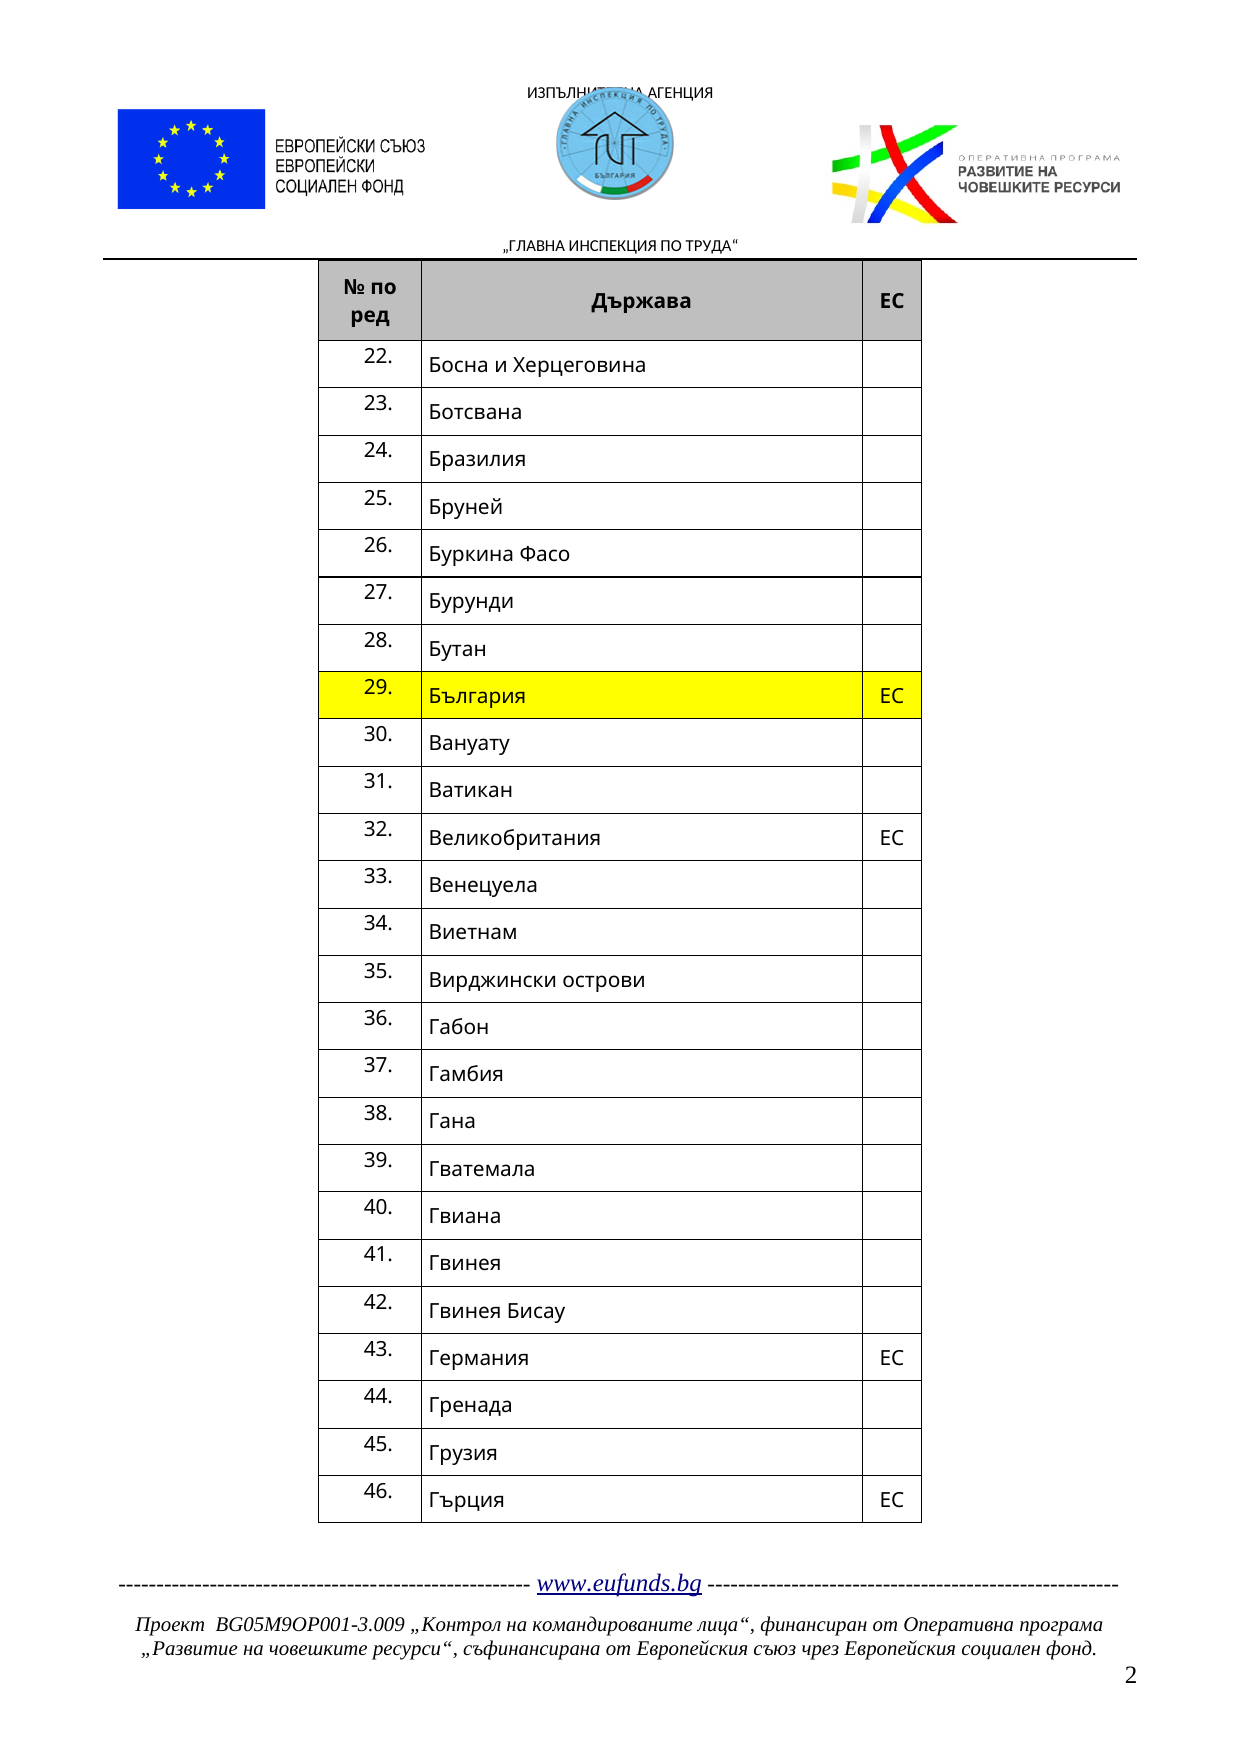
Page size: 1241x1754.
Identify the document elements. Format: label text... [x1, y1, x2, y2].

table_cell Вануату [422, 719, 862, 766]
table_cell [319, 1003, 421, 1049]
table_cell [319, 861, 421, 907]
table_cell [863, 767, 921, 813]
table_cell Бразилия [422, 436, 862, 482]
table_cell [319, 719, 421, 766]
table_cell [863, 956, 921, 1002]
table_cell [319, 1476, 421, 1522]
table_cell [863, 388, 921, 434]
table_cell Венецуела [422, 861, 862, 907]
table_cell Вирджински острови [422, 956, 862, 1002]
table_cell [863, 1050, 921, 1097]
table_cell ЕС [863, 1334, 921, 1380]
table_cell Бруней [422, 483, 862, 529]
table_cell Бутан [422, 625, 862, 671]
table_cell Великобритания [422, 814, 862, 860]
table_cell Гана [422, 1098, 862, 1144]
table_cell Ботсвана [422, 388, 862, 434]
table_cell [319, 341, 421, 387]
table_cell [319, 483, 421, 529]
table_cell [863, 341, 921, 387]
table_cell [319, 578, 421, 624]
table_cell България [422, 672, 862, 718]
table_cell [863, 1145, 921, 1191]
table_cell [319, 1145, 421, 1191]
table_cell [319, 814, 421, 860]
table_cell [319, 436, 421, 482]
table_cell Бурунди [422, 578, 862, 624]
table_cell [863, 1098, 921, 1144]
table_cell [863, 1381, 921, 1428]
table_cell [319, 1192, 421, 1238]
table_cell [319, 1429, 421, 1475]
table_cell [319, 956, 421, 1002]
table_cell Гренада [422, 1381, 862, 1428]
table_cell Гвинея [422, 1240, 862, 1286]
table_cell [863, 1429, 921, 1475]
table_cell [863, 1287, 921, 1333]
table_cell Гватемала [422, 1145, 862, 1191]
table_cell [319, 1240, 421, 1286]
table_cell Гвинея Бисау [422, 1287, 862, 1333]
table_cell [319, 388, 421, 434]
table_cell [319, 625, 421, 671]
table_cell [863, 483, 921, 529]
table_cell [319, 1334, 421, 1380]
table_cell ЕС [863, 1476, 921, 1522]
table_cell Габон [422, 1003, 862, 1049]
table_cell [319, 1287, 421, 1333]
table_cell Босна и Херцеговина [422, 341, 862, 387]
table_cell ЕС [863, 814, 921, 860]
table_cell ЕС [863, 672, 921, 718]
table_cell [863, 719, 921, 766]
table_cell Германия [422, 1334, 862, 1380]
table_cell [319, 909, 421, 955]
table_cell [863, 1240, 921, 1286]
table_header Държава [422, 261, 862, 340]
table_cell Ватикан [422, 767, 862, 813]
table_cell [863, 861, 921, 907]
table_cell [863, 578, 921, 624]
table_cell [863, 1003, 921, 1049]
table_cell [863, 909, 921, 955]
table_cell [319, 767, 421, 813]
table_cell Виетнам [422, 909, 862, 955]
table_cell Буркина Фасо [422, 530, 862, 576]
table_header ЕС [863, 261, 921, 340]
table_cell [319, 530, 421, 576]
table_cell [319, 1098, 421, 1144]
table_cell [319, 1381, 421, 1428]
table_header № по ред [319, 261, 421, 340]
table_cell [319, 672, 421, 718]
table_cell Гвиана [422, 1192, 862, 1238]
table_cell Гърция [422, 1476, 862, 1522]
table_cell Гамбия [422, 1050, 862, 1097]
table_cell [319, 1050, 421, 1097]
table_cell [863, 436, 921, 482]
table_cell [863, 1192, 921, 1238]
table_cell Грузия [422, 1429, 862, 1475]
table_cell [863, 530, 921, 576]
table_cell [863, 625, 921, 671]
